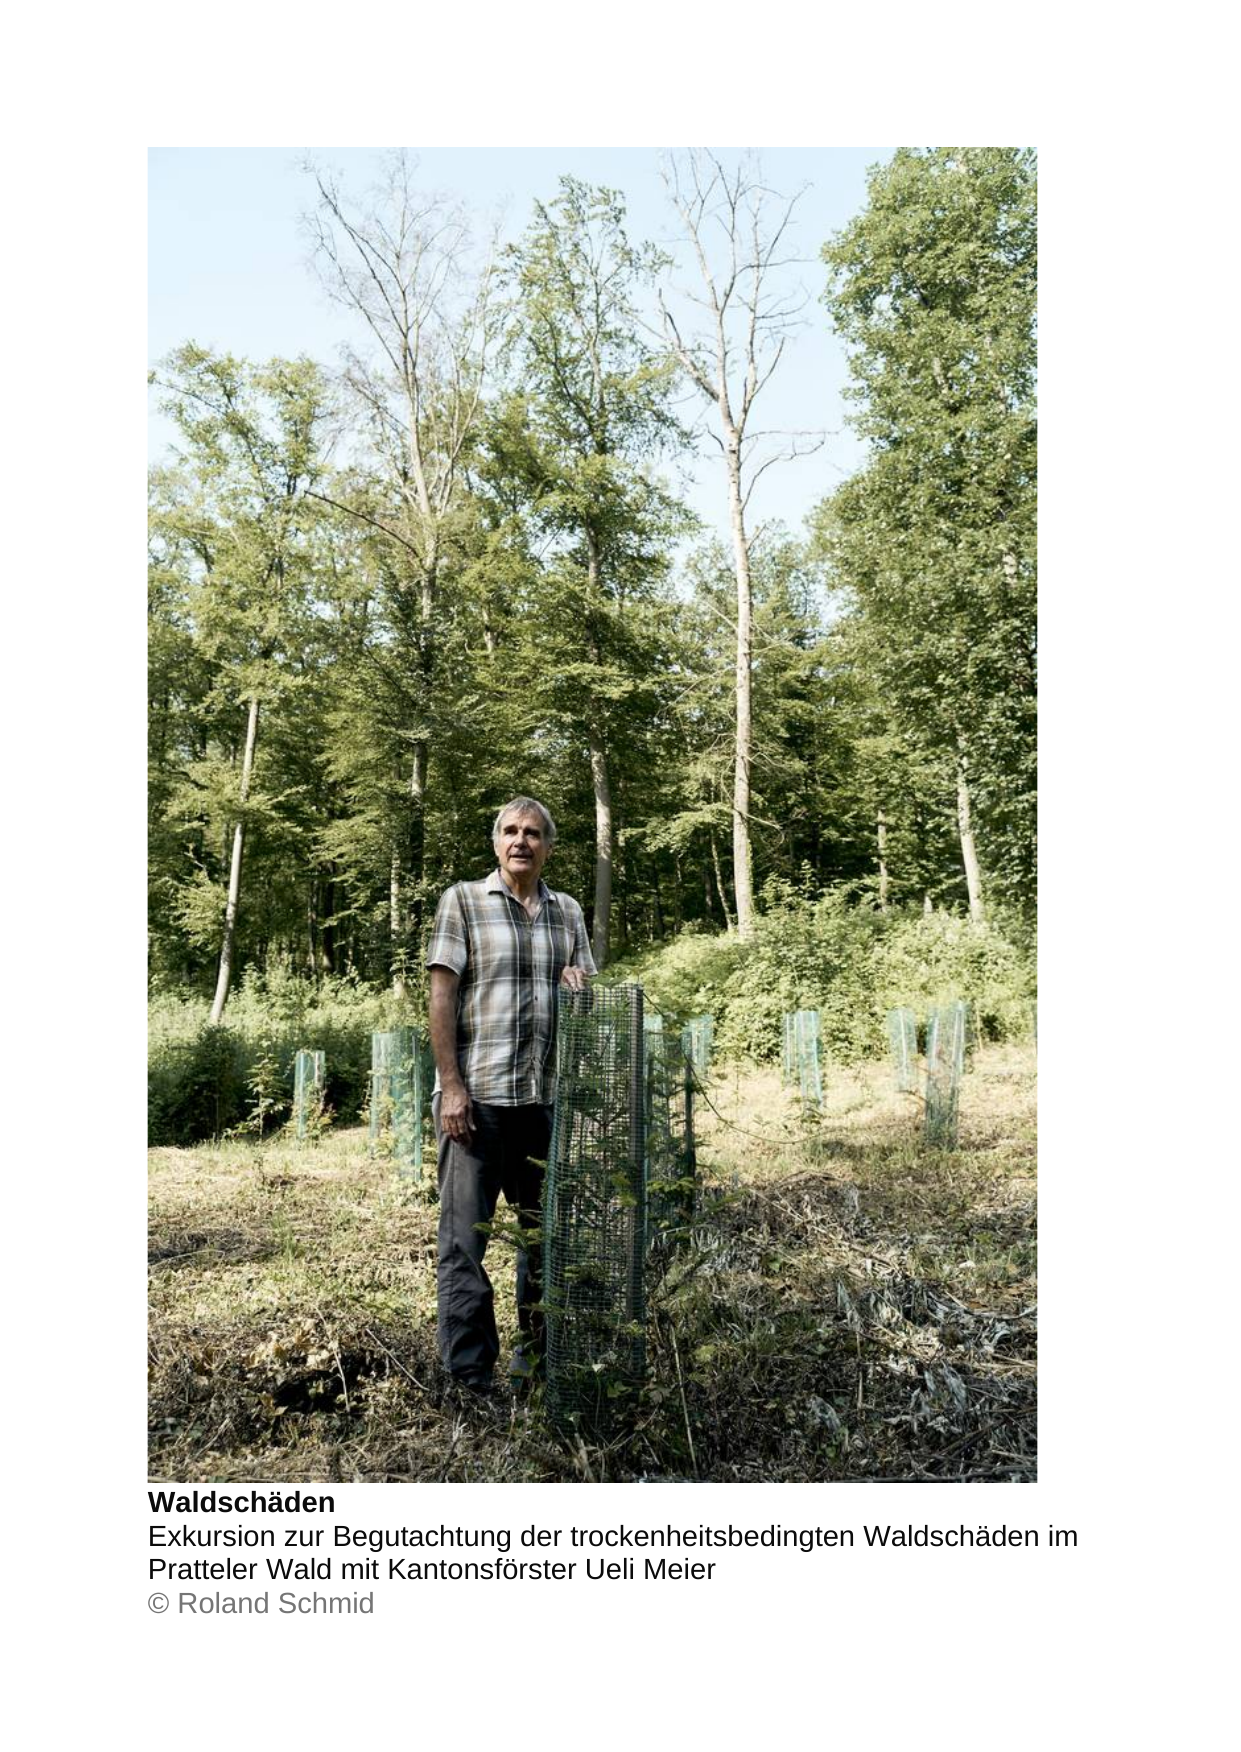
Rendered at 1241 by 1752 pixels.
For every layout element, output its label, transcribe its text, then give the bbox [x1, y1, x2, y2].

text Exkursion zur Begutachtung der trockenheitsbedingten Waldschäden im Pratteler Wald mit Kantonsförster Ueli Meier [148, 1518, 1092, 1586]
text Waldschäden [148, 1485, 1092, 1518]
picture [147, 147, 1038, 1483]
text © Roland Schmid [148, 1586, 1092, 1619]
